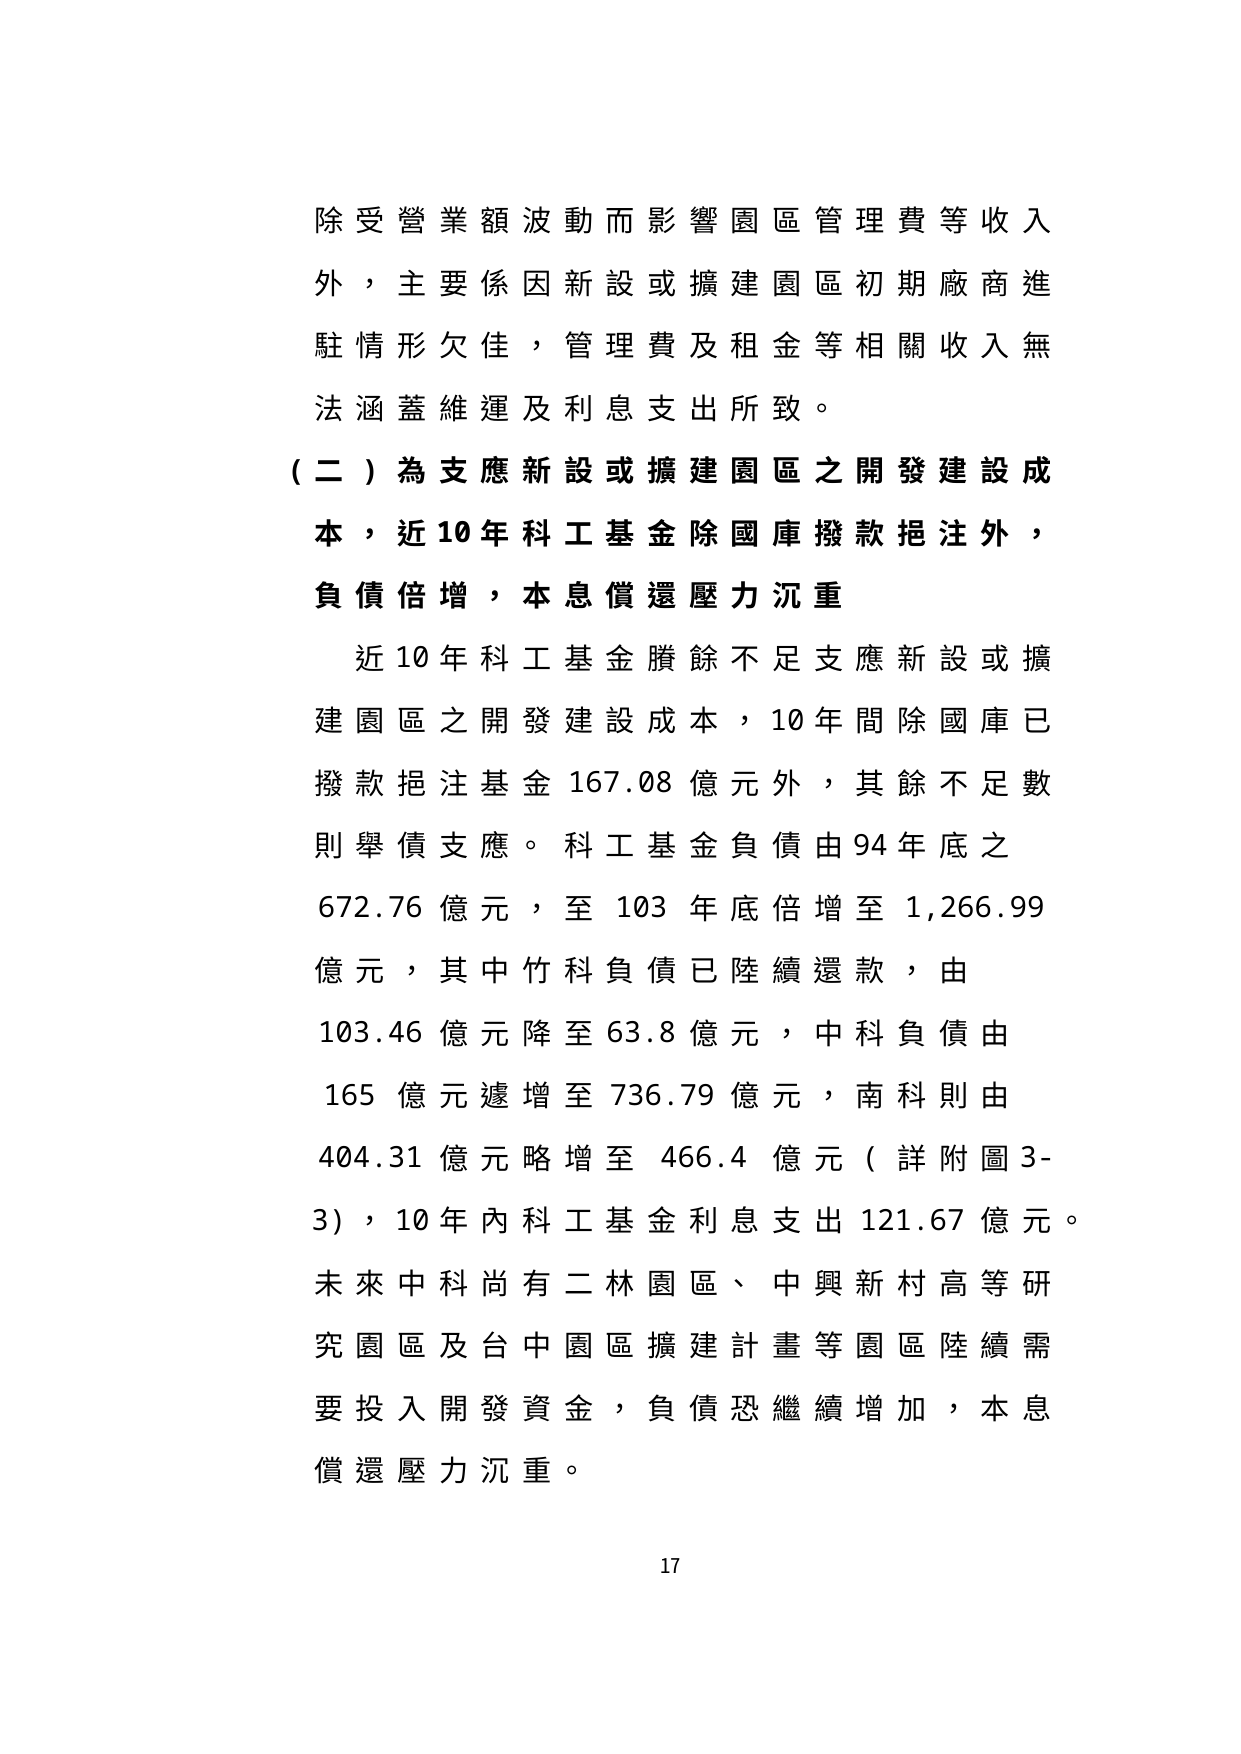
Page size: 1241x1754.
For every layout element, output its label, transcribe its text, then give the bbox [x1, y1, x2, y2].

text 近10年科工基金賸餘不足支應新設或擴建園區之開發建設成本，10年間除國庫已撥款挹注基金167.08億元外，其餘不足數則舉債支應。科工基金負債由94年底之672.76億元，至103年底倍增至1,266.99億元，其中竹科負債已陸續還款，由103.46億元降至63.8億元，中科負債由165億元遽增至736.79億元，南科則由404.31億元略增至466.4億元(詳附圖3-3)，10年內科工基金利息支出121.67億元。未來中科尚有二林園區、中興新村高等研究園區及台中園區擴建計畫等園區陸續需要投入開發資金，負債恐繼續增加，本息償還壓力沉重。 [271, 615, 1058, 1490]
text (二)為支應新設或擴建園區之開發建設成本，近10年科工基金除國庫撥款挹注外，負債倍增，本息償還壓力沉重 [242, 427, 1058, 615]
text 2.細究各園區之收支情形，竹科近10年均有賸餘，係因新竹園區屬成熟園區能創造較高之賸餘，吸收其他新設衛星園區部分年度短絀(如竹南園區、龍潭園區)或各年度短絀(如銅鑼園區、宜蘭園區)；中科自98年度起持續產生短絀，除台中園區外，其餘衛星園區幾乎年年短絀；南科自96年度即產生短絀至103年度始轉為賸餘，其中高雄園區年年短絀。上開短絀之產生除受營業額波動而影響園區管理費等收入外，主要係因新設或擴建園區初期廠商進駐情形欠佳，管理費及租金等相關收入無法涵蓋維運及利息支出所致。 [271, 177, 1058, 427]
